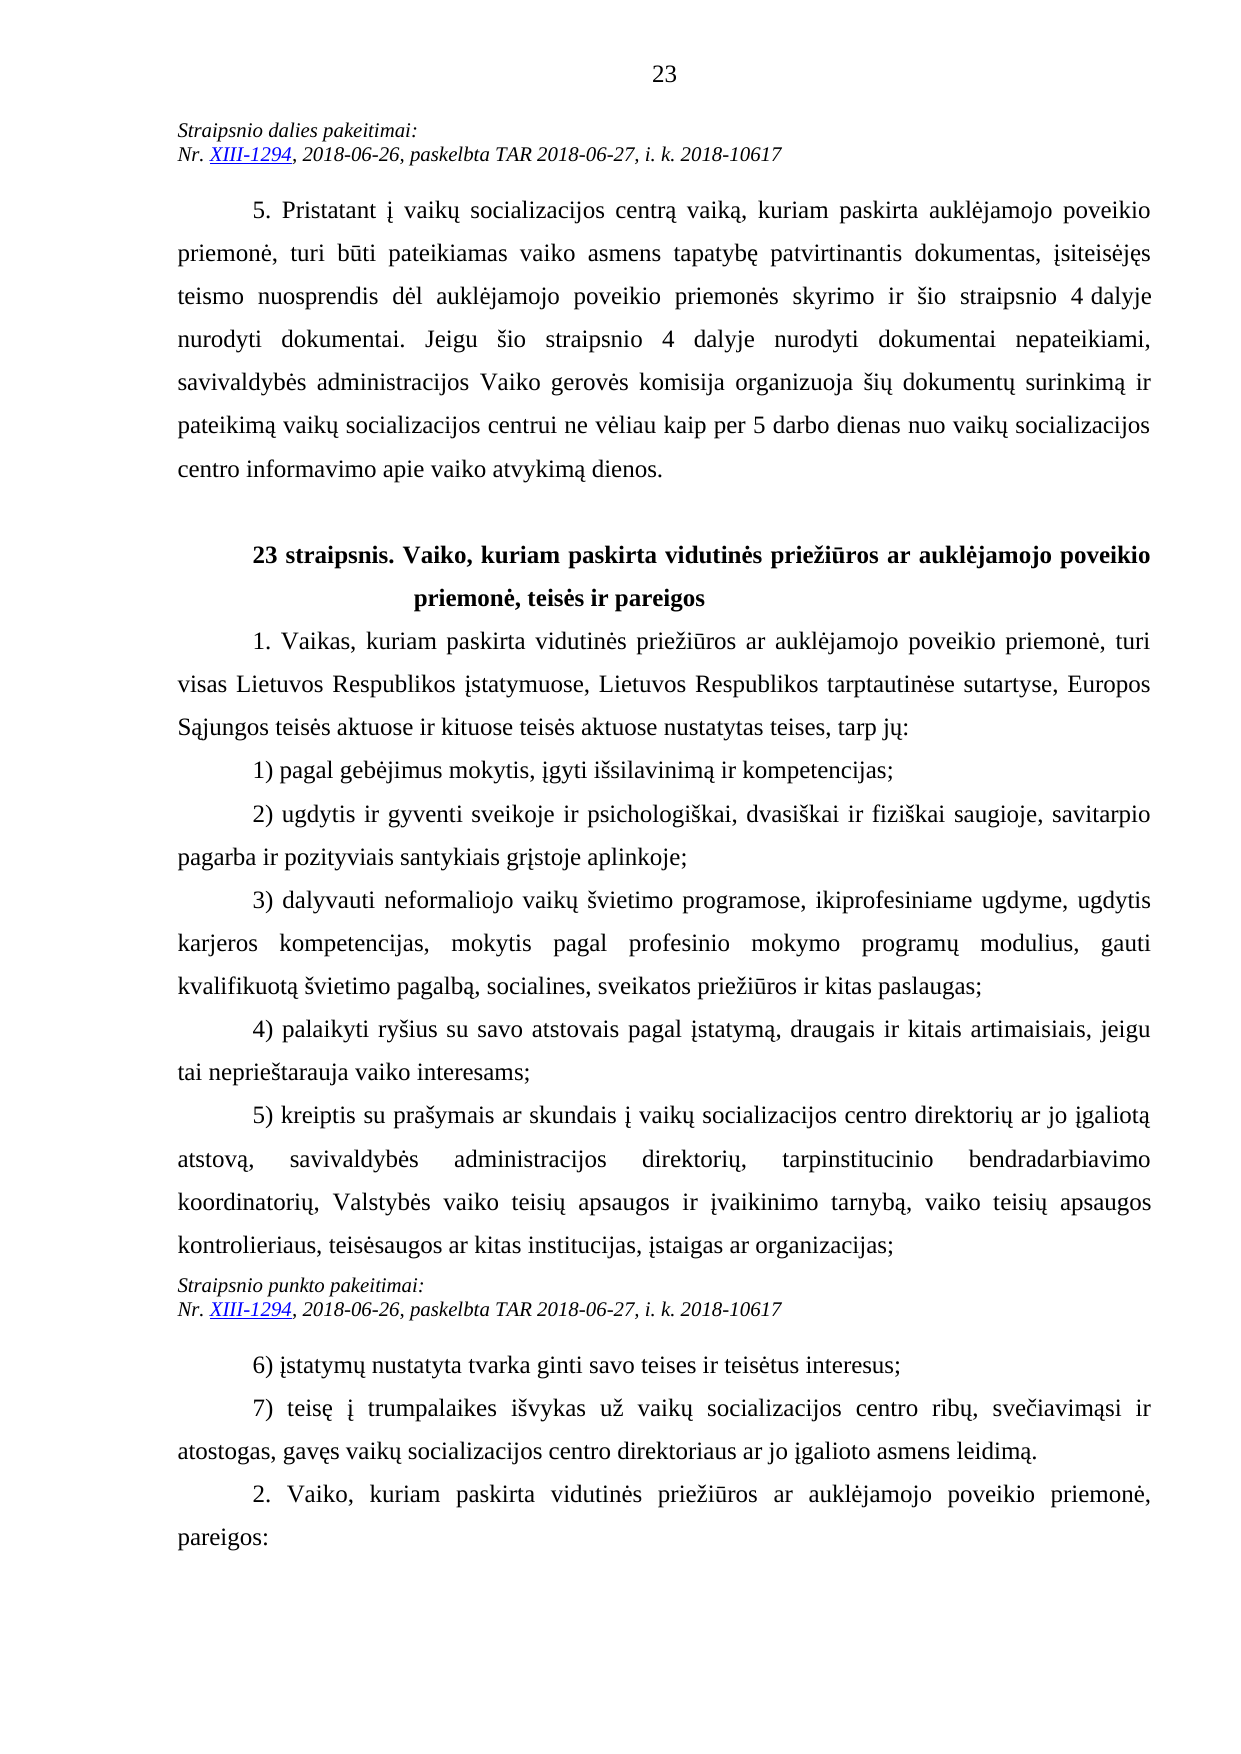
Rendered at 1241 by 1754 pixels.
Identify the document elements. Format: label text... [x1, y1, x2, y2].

text Nr. XIII-1294, 2018-06-26, paskelbta TAR 2018-06-27, i. k. 2018-10617 [177, 1297, 1152, 1321]
text Straipsnio dalies pakeitimai: [177, 118, 1152, 142]
text 5) kreiptis su prašymais ar skundais į vaikų socializacijos centro direktorių ar jo įgaliotą atstovą, savivaldybės administracijos direktorių, tarpinstitucinio bendradarbiavimo koordinatorių, Valstybės vaiko teisių apsaugos ir įvaikinimo tarnybą, vaiko teisių apsaugos kontrolieriaus, teisėsaugos ar kitas institucijas, įstaigas ar organizacijas; [177, 1101, 1152, 1259]
text Straipsnio punkto pakeitimai: [177, 1273, 1152, 1297]
text 5. Pristatant į vaikų socializacijos centrą vaiką, kuriam paskirta auklėjamojo poveikio priemonė, turi būti pateikiamas vaiko asmens tapatybę patvirtinantis dokumentas, įsiteisėjęs teismo nuosprendis dėl auklėjamojo poveikio priemonės skyrimo ir šio straipsnio 4 dalyje nurodyti dokumentai. Jeigu šio straipsnio 4 dalyje nurodyti dokumentai nepateikiami, savivaldybės administracijos Vaiko gerovės komisija organizuoja šių dokumentų surinkimą ir pateikimą vaikų socializacijos centrui ne vėliau kaip per 5 darbo dienas nuo vaikų socializacijos centro informavimo apie vaiko atvykimą dienos. [177, 195, 1152, 482]
text 1) pagal gebėjimus mokytis, įgyti išsilavinimą ir kompetencijas; [177, 756, 1152, 784]
text 2. Vaiko, kuriam paskirta vidutinės priežiūros ar auklėjamojo poveikio priemonė, pareigos: [177, 1479, 1152, 1551]
text 1. Vaikas, kuriam paskirta vidutinės priežiūros ar auklėjamojo poveikio priemonė, turi visas Lietuvos Respublikos įstatymuose, Lietuvos Respublikos tarptautinėse sutartyse, Europos Sąjungos teisės aktuose ir kituose teisės aktuose nustatytas teises, tarp jų: [177, 626, 1152, 741]
text 7) teisę į trumpalaikes išvykas už vaikų socializacijos centro ribų, svečiavimąsi ir atostogas, gavęs vaikų socializacijos centro direktoriaus ar jo įgalioto asmens leidimą. [177, 1393, 1152, 1465]
text 6) įstatymų nustatyta tvarka ginti savo teises ir teisėtus interesus; [177, 1350, 1152, 1379]
text 4) palaikyti ryšius su savo atstovais pagal įstatymą, draugais ir kitais artimaisiais, jeigu tai neprieštarauja vaiko interesams; [177, 1014, 1152, 1086]
text Nr. XIII-1294, 2018-06-26, paskelbta TAR 2018-06-27, i. k. 2018-10617 [177, 142, 1152, 166]
text 2) ugdytis ir gyventi sveikoje ir psichologiškai, dvasiškai ir fiziškai saugioje, savitarpio pagarba ir pozityviais santykiais grįstoje aplinkoje; [177, 799, 1152, 871]
text 3) dalyvauti neformaliojo vaikų švietimo programose, ikiprofesiniame ugdyme, ugdytis karjeros kompetencijas, mokytis pagal profesinio mokymo programų modulius, gauti kvalifikuotą švietimo pagalbą, socialines, sveikatos priežiūros ir kitas paslaugas; [177, 885, 1152, 1000]
text 23 straipsnis. Vaiko, kuriam paskirta vidutinės priežiūros ar auklėjamojo poveikio priemonė, teisės ir pareigos [252, 540, 1152, 612]
